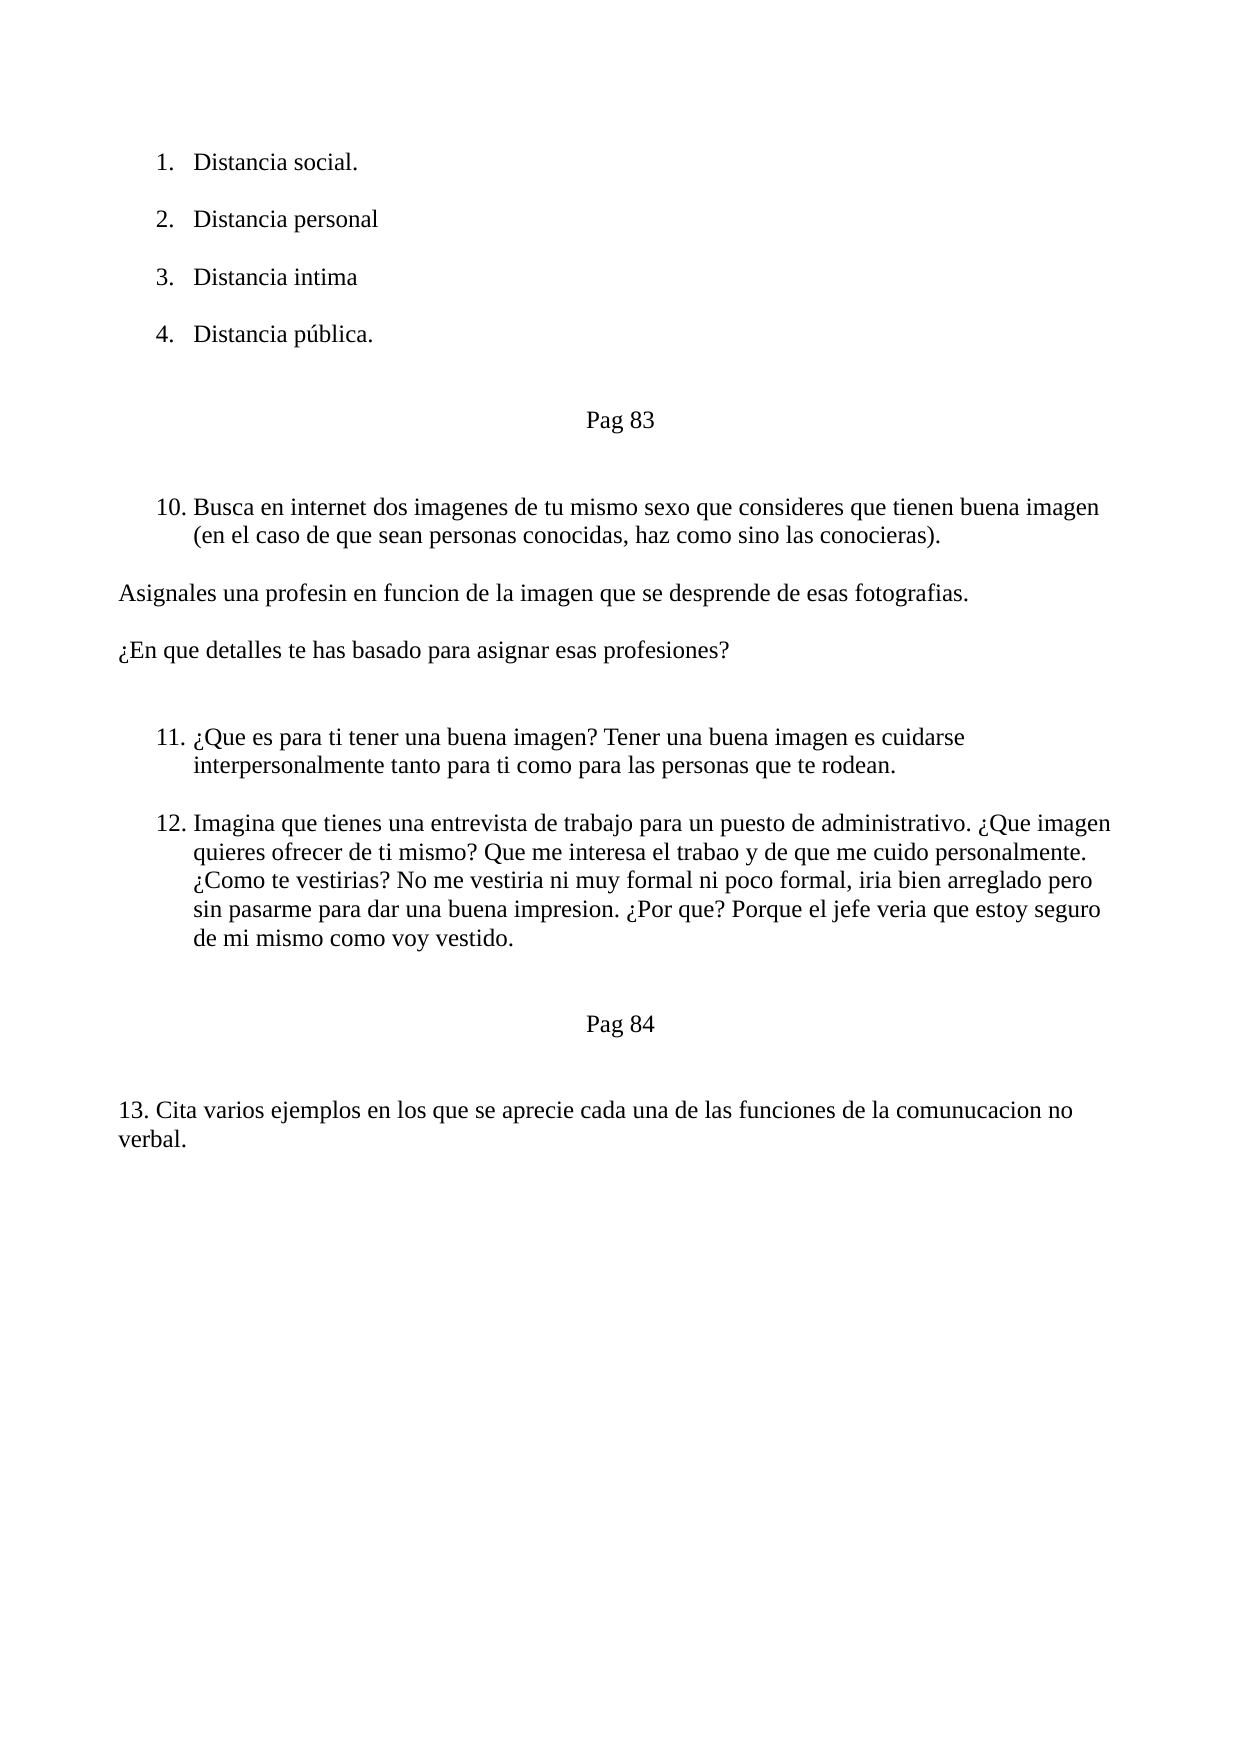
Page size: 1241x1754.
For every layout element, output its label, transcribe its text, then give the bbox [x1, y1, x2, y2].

list Distancia pública. [156, 319, 1122, 348]
list Distancia personal [156, 204, 1122, 233]
list Distancia intima [156, 262, 1122, 291]
text 13. Cita varios ejemplos en los que se aprecie cada una de las funciones de la comunucacion no verbal. [118, 1096, 1122, 1153]
list Distancia social. [156, 147, 1122, 176]
list Imagina que tienes una entrevista de trabajo para un puesto de administrativo. ¿Que imagen quieres ofrecer de ti mismo? Que me interesa el trabao y de que me cuido personalmente. ¿Como te vestirias? No me vestiria ni muy formal ni poco formal, iria bien arreglado pero sin pasarme para dar una buena impresion. ¿Por que? Porque el jefe veria que estoy seguro de mi mismo como voy vestido. [156, 808, 1122, 952]
list Busca en internet dos imagenes de tu mismo sexo que consideres que tienen buena imagen (en el caso de que sean personas conocidas, haz como sino las conocieras). [156, 492, 1122, 549]
text Pag 84 [118, 1009, 1122, 1038]
list ¿Que es para ti tener una buena imagen? Tener una buena imagen es cuidarse interpersonalmente tanto para ti como para las personas que te rodean. [156, 722, 1122, 779]
text ¿En que detalles te has basado para asignar esas profesiones? [118, 636, 1122, 664]
text Pag 83 [118, 406, 1122, 434]
text Asignales una profesin en funcion de la imagen que se desprende de esas fotografias. [118, 578, 1122, 607]
